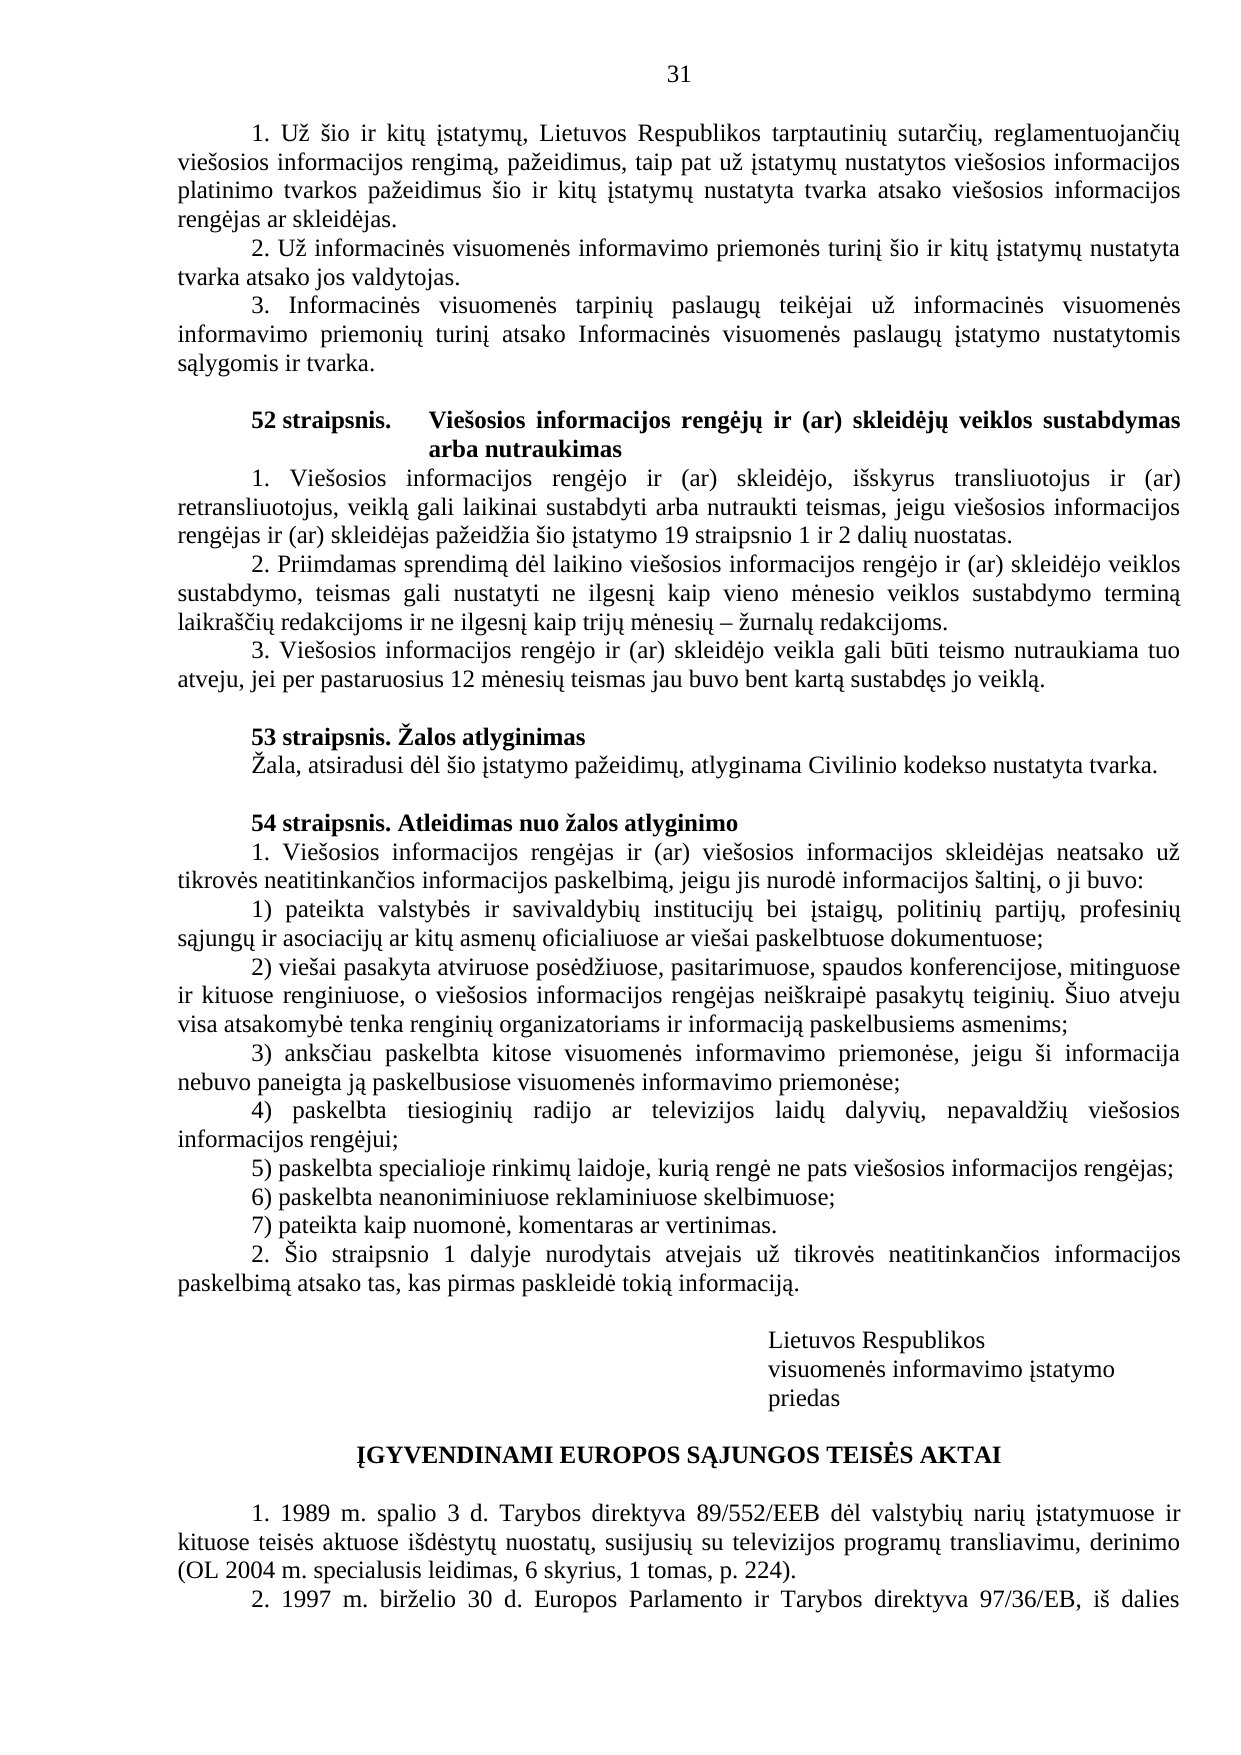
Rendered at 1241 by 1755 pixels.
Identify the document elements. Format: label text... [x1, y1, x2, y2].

text 1) pateikta valstybės ir savivaldybių institucijų bei įstaigų, politinių partijų, profesinių sąjungų ir asociacijų ar kitų asmenų oficialiuose ar viešai paskelbtuose dokumentuose; [177, 894, 1181, 952]
text 7) pateikta kaip nuomonė, komentaras ar vertinimas. [177, 1211, 1181, 1239]
text ĮGYVENDINAMI EUROPOS SĄJUNGOS TEISĖS AKTAI [177, 1441, 1181, 1469]
text 1. Viešosios informacijos rengėjo ir (ar) skleidėjo, išskyrus transliuotojus ir (ar) retransliuotojus, veiklą gali laikinai sustabdyti arba nutraukti teismas, jeigu viešosios informacijos rengėjas ir (ar) skleidėjas pažeidžia šio įstatymo 19 straipsnio 1 ir 2 dalių nuostatas. [177, 463, 1181, 549]
text 6) paskelbta neanoniminiuose reklaminiuose skelbimuose; [177, 1182, 1181, 1211]
text 54 straipsnis. Atleidimas nuo žalos atlyginimo [177, 808, 1181, 837]
text 1. Už šio ir kitų įstatymų, Lietuvos Respublikos tarptautinių sutarčių, reglamentuojančių viešosios informacijos rengimą, pažeidimus, taip pat už įstatymų nustatytos viešosios informacijos platinimo tvarkos pažeidimus šio ir kitų įstatymų nustatyta tvarka atsako viešosios informacijos rengėjas ar skleidėjas. [177, 118, 1181, 233]
text 2. Priimdamas sprendimą dėl laikino viešosios informacijos rengėjo ir (ar) skleidėjo veiklos sustabdymo, teismas gali nustatyti ne ilgesnį kaip vieno mėnesio veiklos sustabdymo terminą laikraščių redakcijoms ir ne ilgesnį kaip trijų mėnesių – žurnalų redakcijoms. [177, 549, 1181, 636]
text 53 straipsnis. Žalos atlyginimas [177, 722, 1181, 751]
text 5) paskelbta specialioje rinkimų laidoje, kurią rengė ne pats viešosios informacijos rengėjas; [177, 1153, 1181, 1182]
text visuomenės informavimo įstatymo [177, 1354, 1181, 1383]
text 1. 1989 m. spalio 3 d. Tarybos direktyva 89/552/EEB dėl valstybių narių įstatymuose ir kituose teisės aktuose išdėstytų nuostatų, susijusių su televizijos programų transliavimu, derinimo (OL 2004 m. specialusis leidimas, 6 skyrius, 1 tomas, p. 224). [177, 1498, 1181, 1584]
text 2. Šio straipsnio 1 dalyje nurodytais atvejais už tikrovės neatitinkančios informacijos paskelbimą atsako tas, kas pirmas paskleidė tokią informaciją. [177, 1239, 1181, 1297]
text 4) paskelbta tiesioginių radijo ar televizijos laidų dalyvių, nepavaldžių viešosios informacijos rengėjui; [177, 1096, 1181, 1153]
text Žala, atsiradusi dėl šio įstatymo pažeidimų, atlyginama Civilinio kodekso nustatyta tvarka. [177, 751, 1181, 779]
text 1. Viešosios informacijos rengėjas ir (ar) viešosios informacijos skleidėjas neatsako už tikrovės neatitinkančios informacijos paskelbimą, jeigu jis nurodė informacijos šaltinį, o ji buvo: [177, 837, 1181, 894]
text 3. Viešosios informacijos rengėjo ir (ar) skleidėjo veikla gali būti teismo nutraukiama tuo atveju, jei per pastaruosius 12 mėnesių teismas jau buvo bent kartą sustabdęs jo veiklą. [177, 636, 1181, 693]
text 2) viešai pasakyta atviruose posėdžiuose, pasitarimuose, spaudos konferencijose, mitinguose ir kituose renginiuose, o viešosios informacijos rengėjas neiškraipė pasakytų teiginių. Šiuo atveju visa atsakomybė tenka renginių organizatoriams ir informaciją paskelbusiems asmenims; [177, 952, 1181, 1038]
text 52 straipsnis. Viešosios informacijos rengėjų ir (ar) skleidėjų veiklos sustabdymas arba nutraukimas [251, 406, 1181, 463]
text Lietuvos Respublikos [177, 1326, 1181, 1354]
text 2. 1997 m. birželio 30 d. Europos Parlamento ir Tarybos direktyva 97/36/EB, iš dalies [177, 1584, 1181, 1613]
text priedas [177, 1383, 1181, 1412]
text 3) anksčiau paskelbta kitose visuomenės informavimo priemonėse, jeigu ši informacija nebuvo paneigta ją paskelbusiose visuomenės informavimo priemonėse; [177, 1038, 1181, 1096]
text 2. Už informacinės visuomenės informavimo priemonės turinį šio ir kitų įstatymų nustatyta tvarka atsako jos valdytojas. [177, 233, 1181, 291]
text 3. Informacinės visuomenės tarpinių paslaugų teikėjai už informacinės visuomenės informavimo priemonių turinį atsako Informacinės visuomenės paslaugų įstatymo nustatytomis sąlygomis ir tvarka. [177, 291, 1181, 377]
